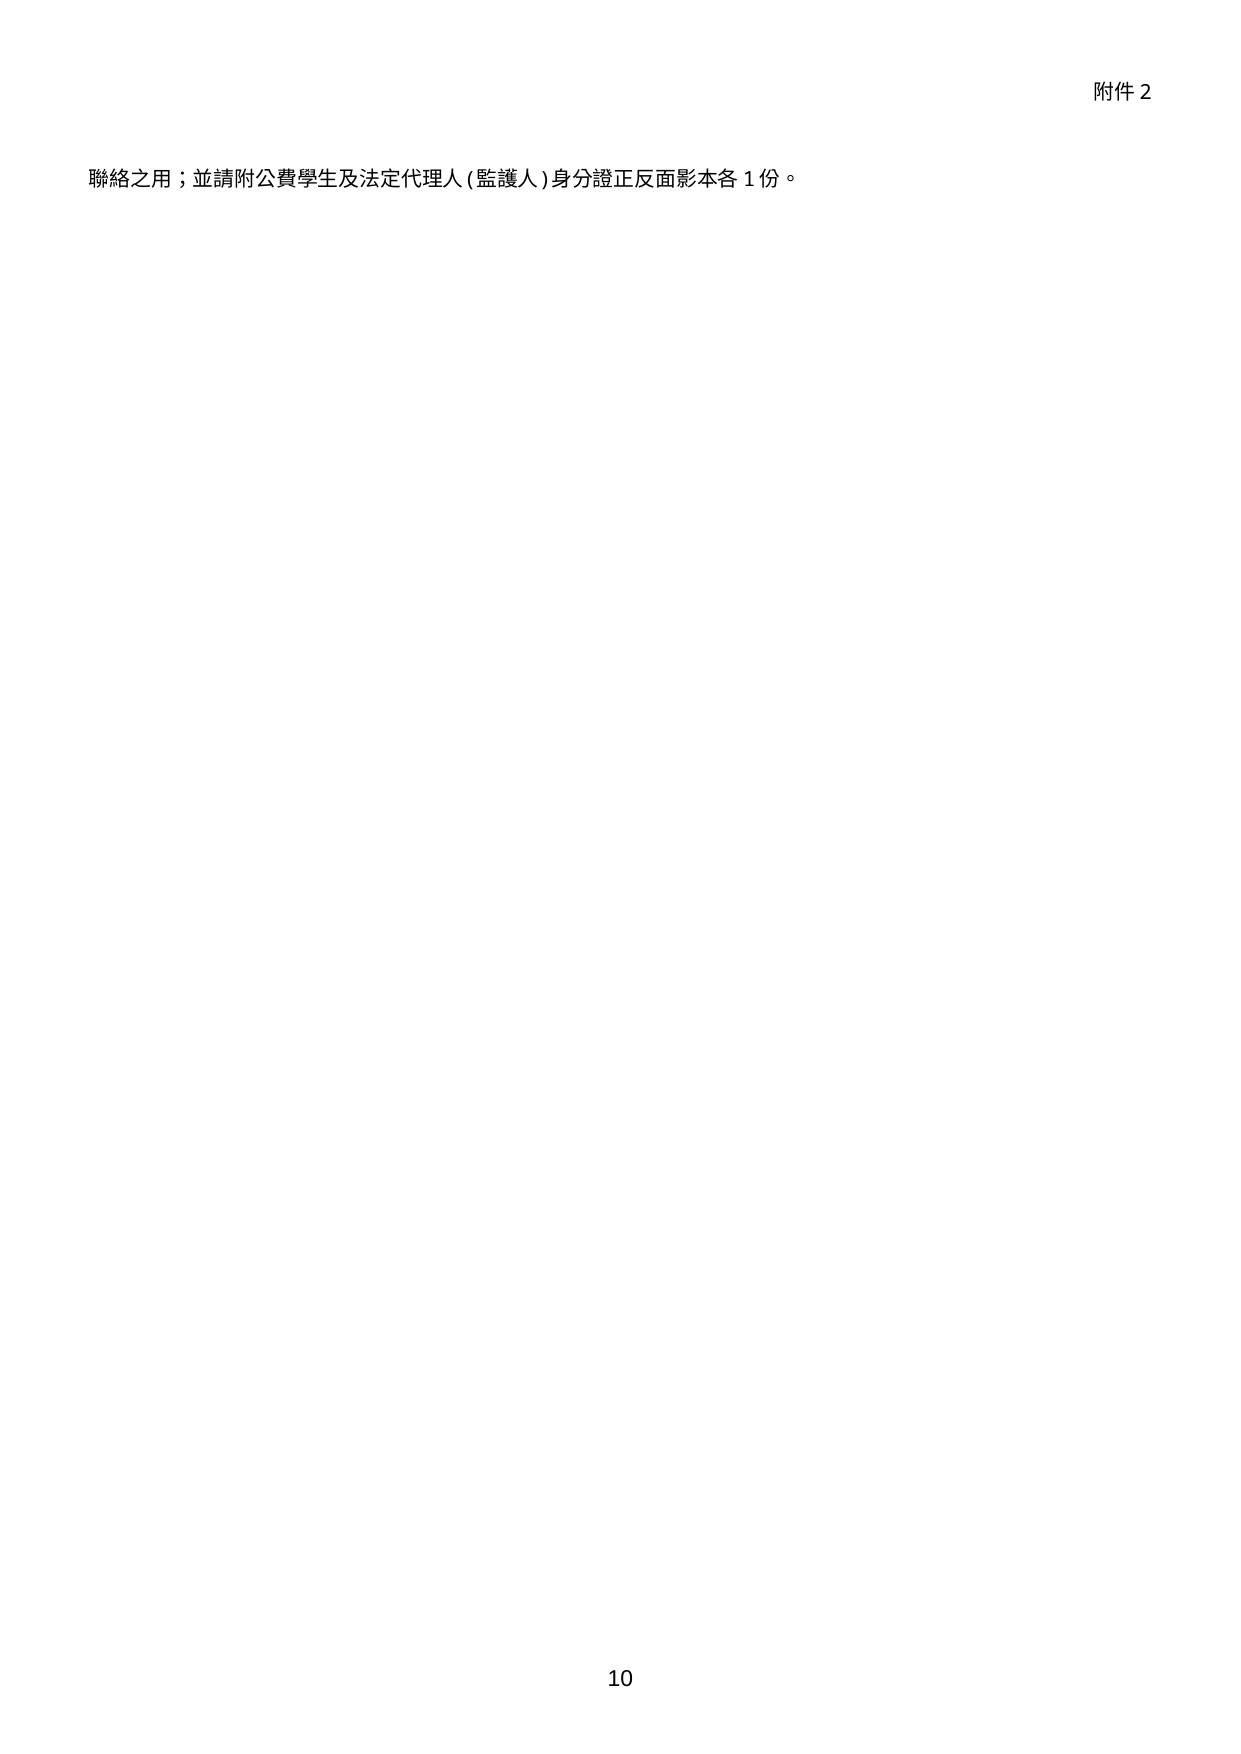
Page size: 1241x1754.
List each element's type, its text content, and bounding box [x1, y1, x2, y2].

text 備註：公費生未滿 20 歲者，法定代理人（監護人）一欄，應由父母、祖父母或養父母等相關人員擇一填具，以供聯絡之用；並請附公費學生及法定代理人(監護人)身分證正反面影本各1份。 [89, 135, 1152, 198]
